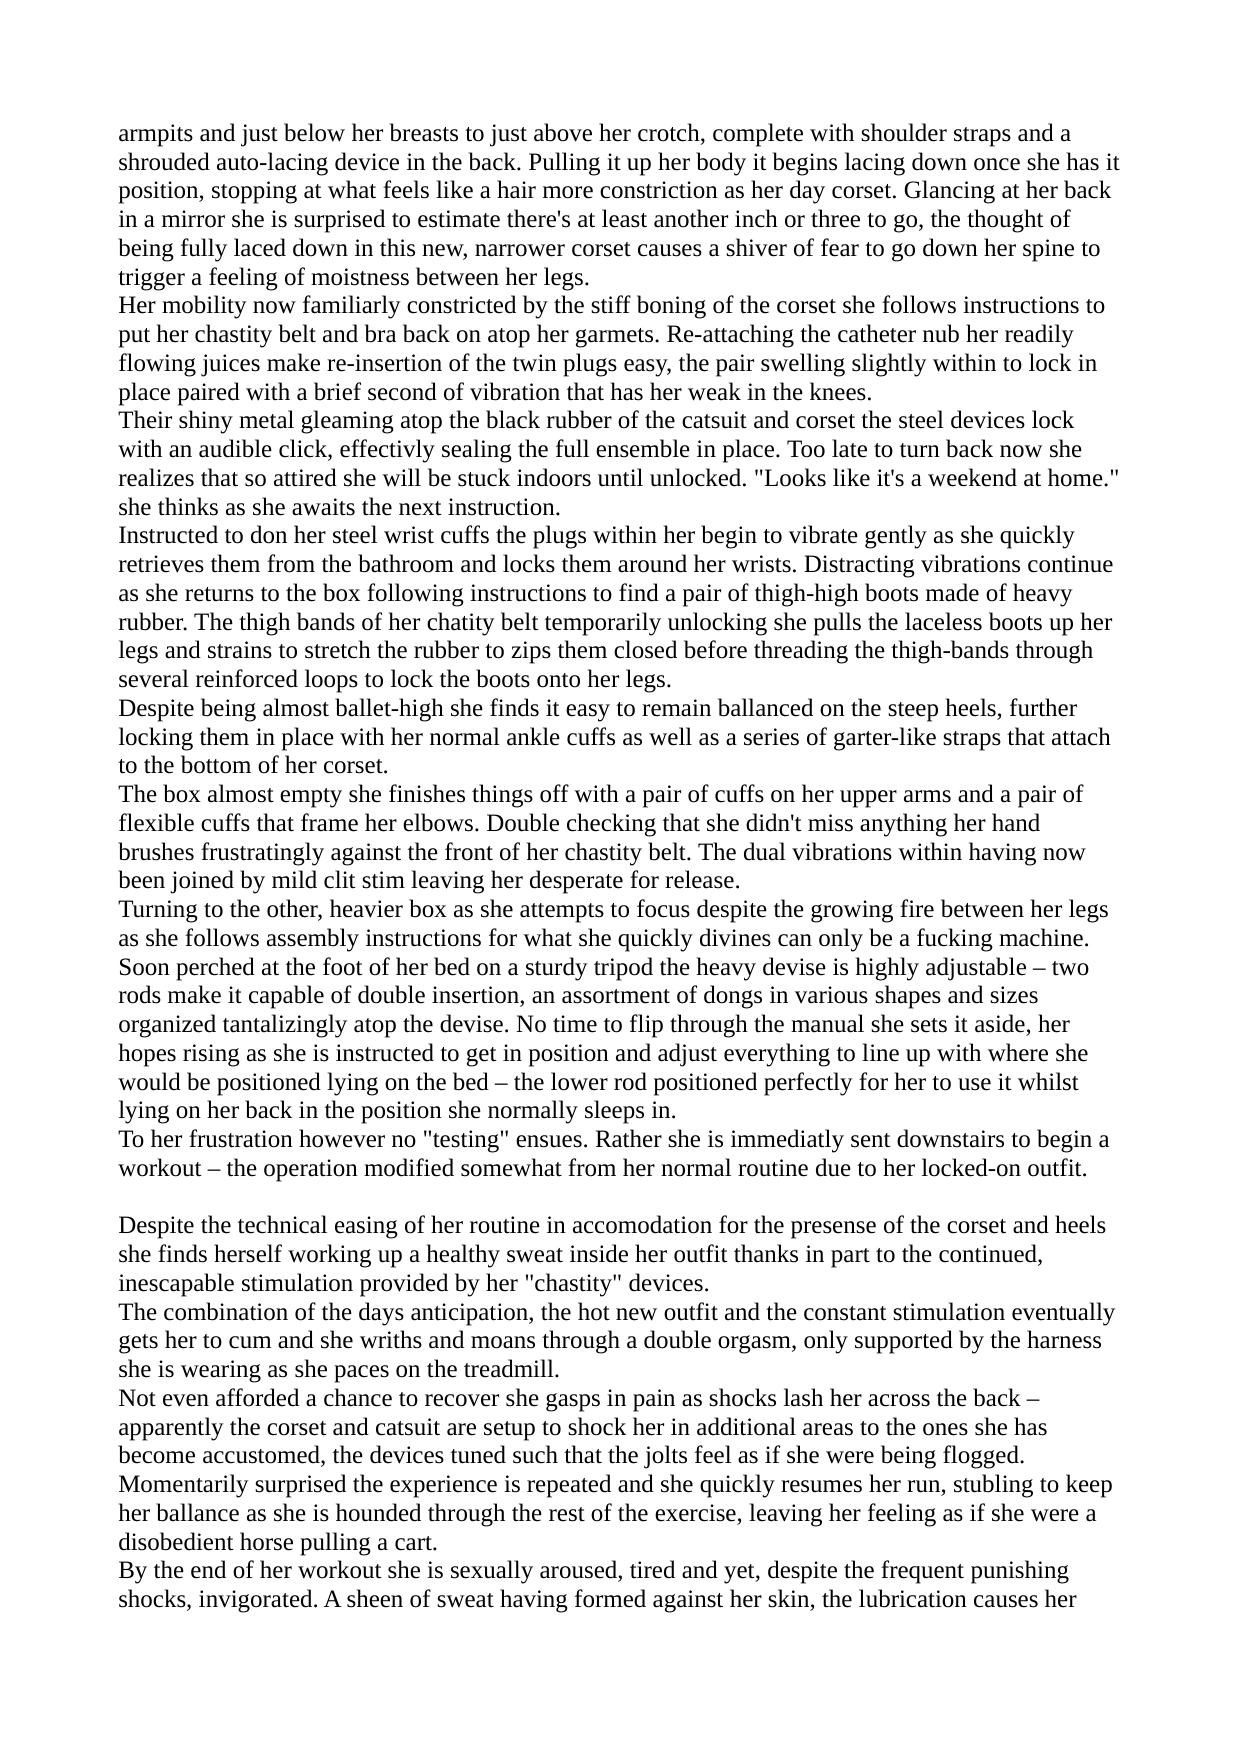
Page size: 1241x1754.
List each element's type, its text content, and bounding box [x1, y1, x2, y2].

text Not even afforded a chance to recover she gasps in pain as shocks lash her across the back – apparently the corset and catsuit are setup to shock her in additional areas to the ones she has become accustomed, the devices tuned such that the jolts feel as if she were being flogged. [118, 1383, 1122, 1469]
text Despite the technical easing of her routine in accomodation for the presense of the corset and heels she finds herself working up a healthy sweat inside her outfit thanks in part to the continued, inescapable stimulation provided by her "chastity" devices. [118, 1211, 1122, 1297]
text The box almost empty she finishes things off with a pair of cuffs on her upper arms and a pair of flexible cuffs that frame her elbows. Double checking that she didn't miss anything her hand brushes frustratingly against the front of her chastity belt. The dual vibrations within having now been joined by mild clit stim leaving her desperate for release. [118, 779, 1122, 894]
text To her frustration however no "testing" ensues. Rather she is immediatly sent downstairs to begin a workout – the operation modified somewhat from her normal routine due to her locked-on outfit. [118, 1124, 1122, 1182]
text armpits and just below her breasts to just above her crotch, complete with shoulder straps and a shrouded auto-lacing device in the back. Pulling it up her body it begins lacing down once she has it position, stopping at what feels like a hair more constriction as her day corset. Glancing at her back in a mirror she is surprised to estimate there's at least another inch or three to go, the thought of being fully laced down in this new, narrower corset causes a shiver of fear to go down her spine to trigger a feeling of moistness between her legs. [118, 118, 1122, 291]
text Despite being almost ballet-high she finds it easy to remain ballanced on the steep heels, further locking them in place with her normal ankle cuffs as well as a series of garter-like straps that attach to the bottom of her corset. [118, 693, 1122, 779]
text By the end of her workout she is sexually aroused, tired and yet, despite the frequent punishing shocks, invigorated. A sheen of sweat having formed against her skin, the lubrication causes her [118, 1556, 1122, 1613]
text Their shiny metal gleaming atop the black rubber of the catsuit and corset the steel devices lock with an audible click, effectivly sealing the full ensemble in place. Too late to turn back now she realizes that so attired she will be stuck indoors until unlocked. "Looks like it's a weekend at home." she thinks as she awaits the next instruction. [118, 406, 1122, 521]
text Instructed to don her steel wrist cuffs the plugs within her begin to vibrate gently as she quickly retrieves them from the bathroom and locks them around her wrists. Distracting vibrations continue as she returns to the box following instructions to find a pair of thigh-high boots made of heavy rubber. The thigh bands of her chatity belt temporarily unlocking she pulls the laceless boots up her legs and strains to stretch the rubber to zips them closed before threading the thigh-bands through several reinforced loops to lock the boots onto her legs. [118, 521, 1122, 693]
text Soon perched at the foot of her bed on a sturdy tripod the heavy devise is highly adjustable – two rods make it capable of double insertion, an assortment of dongs in various shapes and sizes organized tantalizingly atop the devise. No time to flip through the manual she sets it aside, her hopes rising as she is instructed to get in position and adjust everything to line up with where she would be positioned lying on the bed – the lower rod positioned perfectly for her to use it whilst lying on her back in the position she normally sleeps in. [118, 952, 1122, 1124]
text Turning to the other, heavier box as she attempts to focus despite the growing fire between her legs as she follows assembly instructions for what she quickly divines can only be a fucking machine. [118, 894, 1122, 952]
text Momentarily surprised the experience is repeated and she quickly resumes her run, stubling to keep her ballance as she is hounded through the rest of the exercise, leaving her feeling as if she were a disobedient horse pulling a cart. [118, 1469, 1122, 1556]
text Her mobility now familiarly constricted by the stiff boning of the corset she follows instructions to put her chastity belt and bra back on atop her garmets. Re-attaching the catheter nub her readily flowing juices make re-insertion of the twin plugs easy, the pair swelling slightly within to lock in place paired with a brief second of vibration that has her weak in the knees. [118, 291, 1122, 406]
text The combination of the days anticipation, the hot new outfit and the constant stimulation eventually gets her to cum and she wriths and moans through a double orgasm, only supported by the harness she is wearing as she paces on the treadmill. [118, 1297, 1122, 1383]
